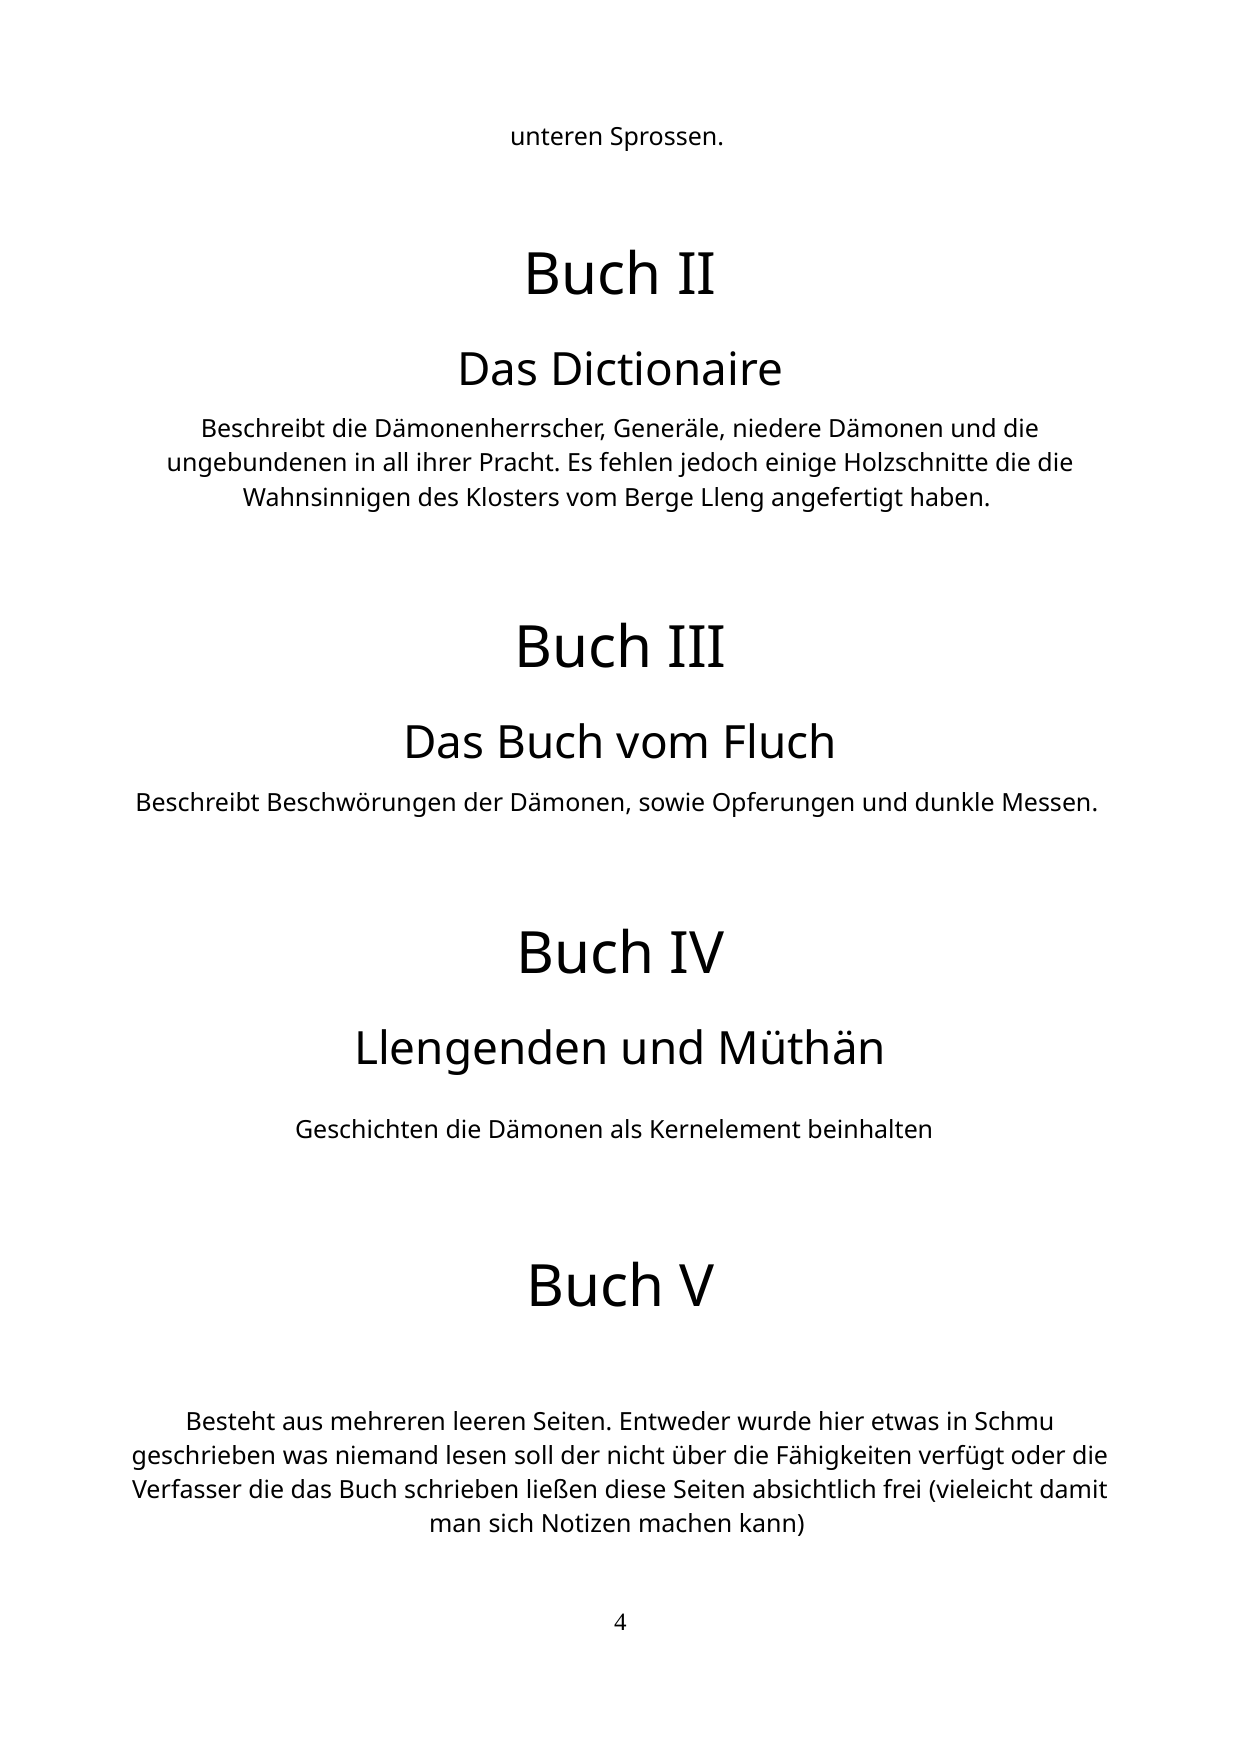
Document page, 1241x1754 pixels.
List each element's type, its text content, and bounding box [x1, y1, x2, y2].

text Buch V [118, 1244, 1122, 1324]
subtitle Das Buch vom Fluch [118, 710, 1122, 772]
subtitle Llengenden und Müthän [118, 1015, 1122, 1077]
text unteren Sprossen. [118, 118, 1122, 152]
text Buch II [118, 232, 1122, 311]
text Buch III [118, 605, 1122, 685]
text Geschichten die Dämonen als Kernelement beinhalten [118, 1090, 1122, 1152]
text Buch IV [118, 911, 1122, 990]
text Beschreibt Beschwörungen der Dämonen, sowie Opferungen und dunkle Messen. [118, 784, 1122, 819]
text Beschreibt die Dämonenherrscher, Generäle, niedere Dämonen und die ungebundenen in all ihrer Pracht. Es fehlen jedoch einige Holzschnitte die die Wahnsinnigen des Klosters vom Berge Lleng angefertigt haben. [118, 411, 1122, 513]
subtitle Das Dictionaire [118, 336, 1122, 398]
text Besteht aus mehreren leeren Seiten. Entweder wurde hier etwas in Schmu geschrieben was niemand lesen soll der nicht über die Fähigkeiten verfügt oder die Verfasser die das Buch schrieben ließen diese Seiten absichtlich frei (vieleicht damit man sich Notizen machen kann) [118, 1403, 1122, 1539]
